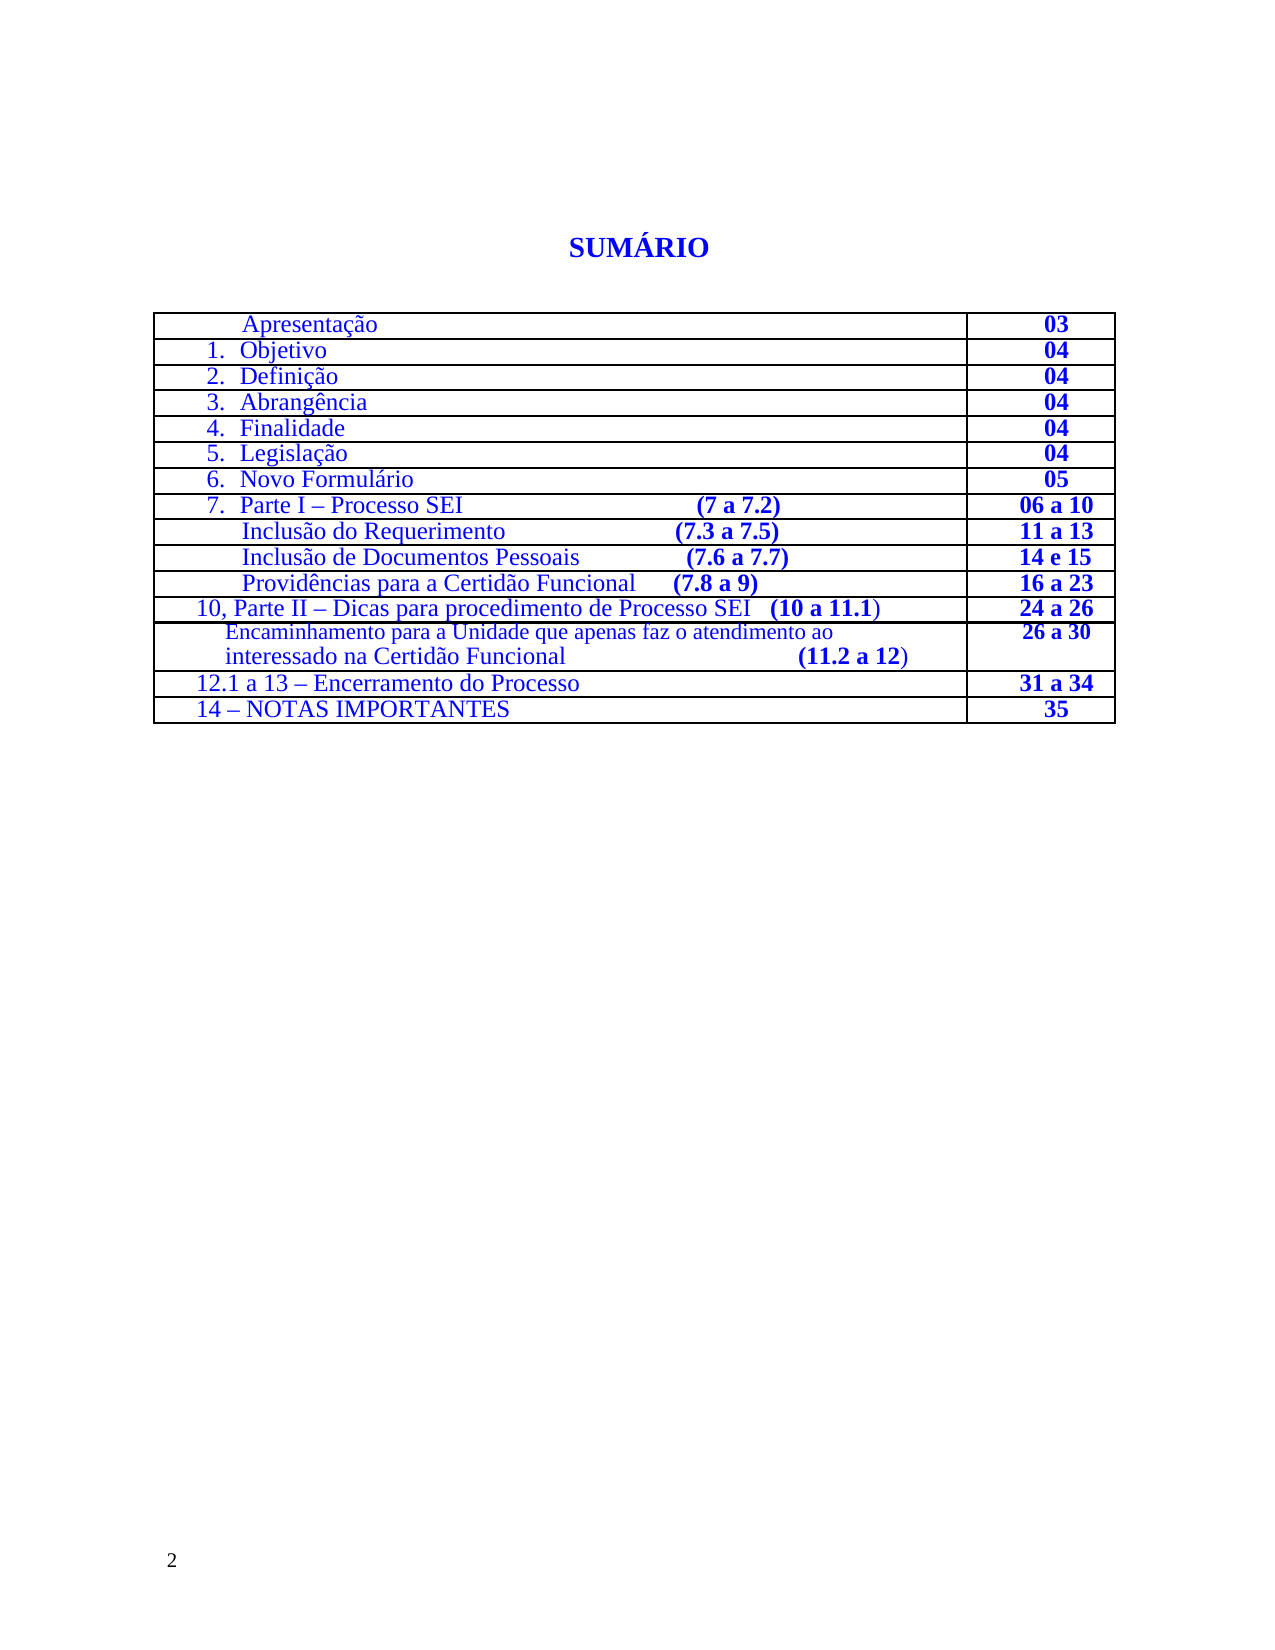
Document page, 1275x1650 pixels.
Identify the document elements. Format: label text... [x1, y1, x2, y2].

table_cell 31 a 34 [968, 672, 1114, 696]
table_cell [654, 698, 966, 722]
table_cell 14 – NOTAS IMPORTANTES [155, 698, 654, 722]
table_cell Definição [225, 366, 654, 389]
table_cell [154, 264, 225, 312]
table_cell 26 a 30 [968, 624, 1114, 643]
table_cell 7. [155, 495, 225, 518]
table_cell [155, 314, 225, 338]
table_cell Objetivo [225, 340, 654, 363]
table_cell Finalidade [225, 417, 654, 441]
table_cell [654, 443, 966, 467]
table_cell 03 [968, 314, 1114, 338]
table_cell Novo Formulário [225, 469, 654, 492]
table_cell 04 [968, 417, 1114, 441]
table_cell (7 a 7.2) [654, 495, 966, 518]
table_cell [225, 264, 654, 312]
table_cell Legislação [225, 443, 654, 467]
table_cell [654, 417, 966, 441]
table_cell 16 a 23 [968, 572, 1114, 596]
table_cell interessado na Certidão Funcional [225, 644, 654, 670]
table_cell [654, 469, 966, 492]
table_cell 04 [968, 340, 1114, 363]
table_cell Encaminhamento para a Unidade que apenas faz o atendimento ao [225, 624, 966, 643]
table_cell [654, 366, 966, 389]
table_cell [654, 314, 966, 338]
table_cell [155, 520, 225, 544]
table_cell 2. [155, 366, 225, 389]
table_cell 1. [155, 340, 225, 363]
table_cell [654, 340, 966, 363]
table_cell (7.6 a 7.7) [654, 546, 966, 570]
table_cell Providências para a Certidão Funcional [225, 572, 654, 596]
table_cell 04 [968, 366, 1114, 389]
table_cell Inclusão de Documentos Pessoais [225, 546, 654, 570]
table_cell [155, 644, 225, 670]
table_cell 3. [155, 391, 225, 415]
table_cell [654, 672, 966, 696]
table_cell [654, 264, 967, 312]
table_cell 6. [155, 469, 225, 492]
table_cell 4. [155, 417, 225, 441]
table_cell Parte I – Processo SEI [225, 495, 654, 518]
table_cell 5. [155, 443, 225, 467]
table_cell [155, 546, 225, 570]
table_cell 11 a 13 [968, 520, 1114, 544]
table_cell 06 a 10 [968, 495, 1114, 518]
table_cell 10, Parte II – Dicas para procedimento de Processo SEI (10 a 11.1) [155, 598, 966, 621]
table_cell [155, 624, 225, 643]
table_cell 24 a 26 [968, 598, 1114, 621]
table_cell [155, 572, 225, 596]
table_cell (11.2 a 12) [654, 644, 966, 670]
text 2 [167, 1548, 1125, 1572]
table_cell 14 e 15 [968, 546, 1114, 570]
table_cell 04 [968, 391, 1114, 415]
table_cell Apresentação [225, 314, 654, 338]
table_cell Abrangência [225, 391, 654, 415]
table_cell [968, 644, 1114, 670]
table_cell [654, 391, 966, 415]
table_cell Inclusão do Requerimento [225, 520, 654, 544]
table_cell 12.1 a 13 – Encerramento do Processo [155, 672, 654, 696]
table_cell 05 [968, 469, 1114, 492]
table_header [967, 231, 1114, 264]
table_cell (7.3 a 7.5) [654, 520, 966, 544]
table_cell 04 [968, 443, 1114, 467]
table_cell 35 [968, 698, 1114, 722]
table_cell (7.8 a 9) [654, 572, 966, 596]
table_cell [967, 264, 1114, 312]
table_header [154, 231, 225, 264]
table_header SUMÁRIO [225, 231, 967, 264]
